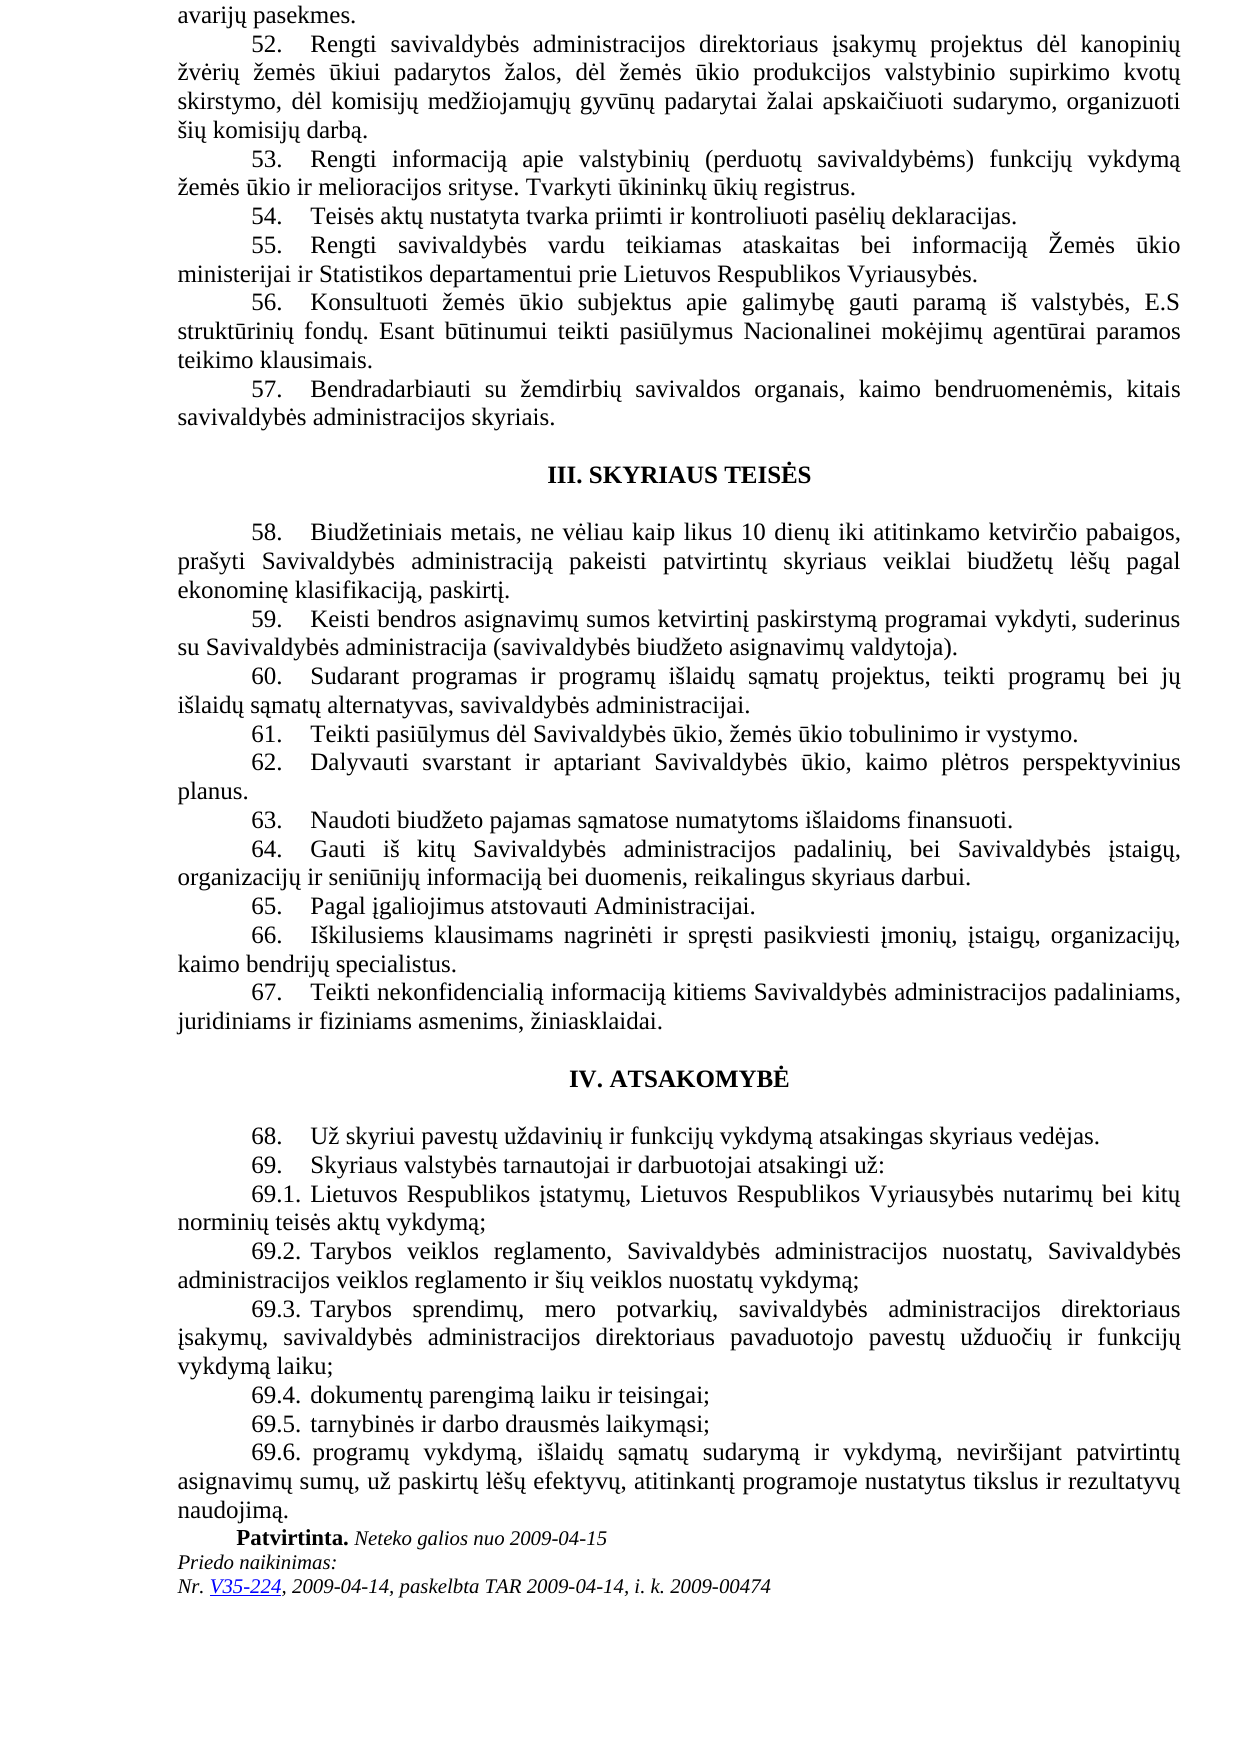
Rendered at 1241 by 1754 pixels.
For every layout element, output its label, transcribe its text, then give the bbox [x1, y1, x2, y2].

text 60. Sudarant programas ir programų išlaidų sąmatų projektus, teikti programų bei jų išlaidų sąmatų alternatyvas, savivaldybės administracijai. [177, 661, 1181, 719]
text avarijų pasekmes. [177, 0, 1181, 29]
text 61. Teikti pasiūlymus dėl Savivaldybės ūkio, žemės ūkio tobulinimo ir vystymo. [177, 719, 1181, 747]
text 64. Gauti iš kitų Savivaldybės administracijos padalinių, bei Savivaldybės įstaigų, organizacijų ir seniūnijų informaciją bei duomenis, reikalingus skyriaus darbui. [177, 834, 1181, 891]
text 56. Konsultuoti žemės ūkio subjektus apie galimybę gauti paramą iš valstybės, E.S struktūrinių fondų. Esant būtinumui teikti pasiūlymus Nacionalinei mokėjimų agentūrai paramos teikimo klausimais. [177, 287, 1181, 374]
text 59. Keisti bendros asignavimų sumos ketvirtinį paskirstymą programai vykdyti, suderinus su Savivaldybės administracija (savivaldybės biudžeto asignavimų valdytoja). [177, 604, 1181, 661]
text 69.3. Tarybos sprendimų, mero potvarkių, savivaldybės administracijos direktoriaus įsakymų, savivaldybės administracijos direktoriaus pavaduotojo pavestų užduočių ir funkcijų vykdymą laiku; [177, 1294, 1181, 1380]
text 68. Už skyriui pavestų uždavinių ir funkcijų vykdymą atsakingas skyriaus vedėjas. [177, 1121, 1181, 1150]
text 69.1. Lietuvos Respublikos įstatymų, Lietuvos Respublikos Vyriausybės nutarimų bei kitų norminių teisės aktų vykdymą; [177, 1179, 1181, 1236]
text 63. Naudoti biudžeto pajamas sąmatose numatytoms išlaidoms finansuoti. [177, 805, 1181, 834]
text 69. Skyriaus valstybės tarnautojai ir darbuotojai atsakingi už: [177, 1150, 1181, 1179]
text 69.6. programų vykdymą, išlaidų sąmatų sudarymą ir vykdymą, neviršijant patvirtintų asignavimų sumų, už paskirtų lėšų efektyvų, atitinkantį programoje nustatytus tikslus ir rezultatyvų naudojimą. [177, 1437, 1181, 1524]
text 55. Rengti savivaldybės vardu teikiamas ataskaitas bei informaciją Žemės ūkio ministerijai ir Statistikos departamentui prie Lietuvos Respublikos Vyriausybės. [177, 230, 1181, 287]
text 62. Dalyvauti svarstant ir aptariant Savivaldybės ūkio, kaimo plėtros perspektyvinius planus. [177, 747, 1181, 805]
text 58. Biudžetiniais metais, ne vėliau kaip likus 10 dienų iki atitinkamo ketvirčio pabaigos, prašyti Savivaldybės administraciją pakeisti patvirtintų skyriaus veiklai biudžetų lėšų pagal ekonominę klasifikaciją, paskirtį. [177, 517, 1181, 604]
text 69.4. dokumentų parengimą laiku ir teisingai; [177, 1380, 1181, 1409]
text 65. Pagal įgaliojimus atstovauti Administracijai. [177, 891, 1181, 920]
text 69.2. Tarybos veiklos reglamento, Savivaldybės administracijos nuostatų, Savivaldybės administracijos veiklos reglamento ir šių veiklos nuostatų vykdymą; [177, 1236, 1181, 1294]
text 69.5. tarnybinės ir darbo drausmės laikymąsi; [177, 1409, 1181, 1437]
text Patvirtinta. Neteko galios nuo 2009-04-15 [177, 1524, 1181, 1550]
text Priedo naikinimas: [177, 1550, 1181, 1574]
text 66. Iškilusiems klausimams nagrinėti ir spręsti pasikviesti įmonių, įstaigų, organizacijų, kaimo bendrijų specialistus. [177, 920, 1181, 977]
text IV. ATSAKOMYBĖ [177, 1064, 1181, 1092]
text 57. Bendradarbiauti su žemdirbių savivaldos organais, kaimo bendruomenėmis, kitais savivaldybės administracijos skyriais. [177, 374, 1181, 431]
text III. SKYRIAUS TEISĖS [177, 460, 1181, 489]
text Nr. V35-224, 2009-04-14, paskelbta TAR 2009-04-14, i. k. 2009-00474 [177, 1574, 1181, 1598]
text 67. Teikti nekonfidencialią informaciją kitiems Savivaldybės administracijos padaliniams, juridiniams ir fiziniams asmenims, žiniasklaidai. [177, 977, 1181, 1035]
text 53. Rengti informaciją apie valstybinių (perduotų savivaldybėms) funkcijų vykdymą žemės ūkio ir melioracijos srityse. Tvarkyti ūkininkų ūkių registrus. [177, 144, 1181, 201]
text 52. Rengti savivaldybės administracijos direktoriaus įsakymų projektus dėl kanopinių žvėrių žemės ūkiui padarytos žalos, dėl žemės ūkio produkcijos valstybinio supirkimo kvotų skirstymo, dėl komisijų medžiojamųjų gyvūnų padarytai žalai apskaičiuoti sudarymo, organizuoti šių komisijų darbą. [177, 29, 1181, 144]
text 54. Teisės aktų nustatyta tvarka priimti ir kontroliuoti pasėlių deklaracijas. [177, 201, 1181, 230]
